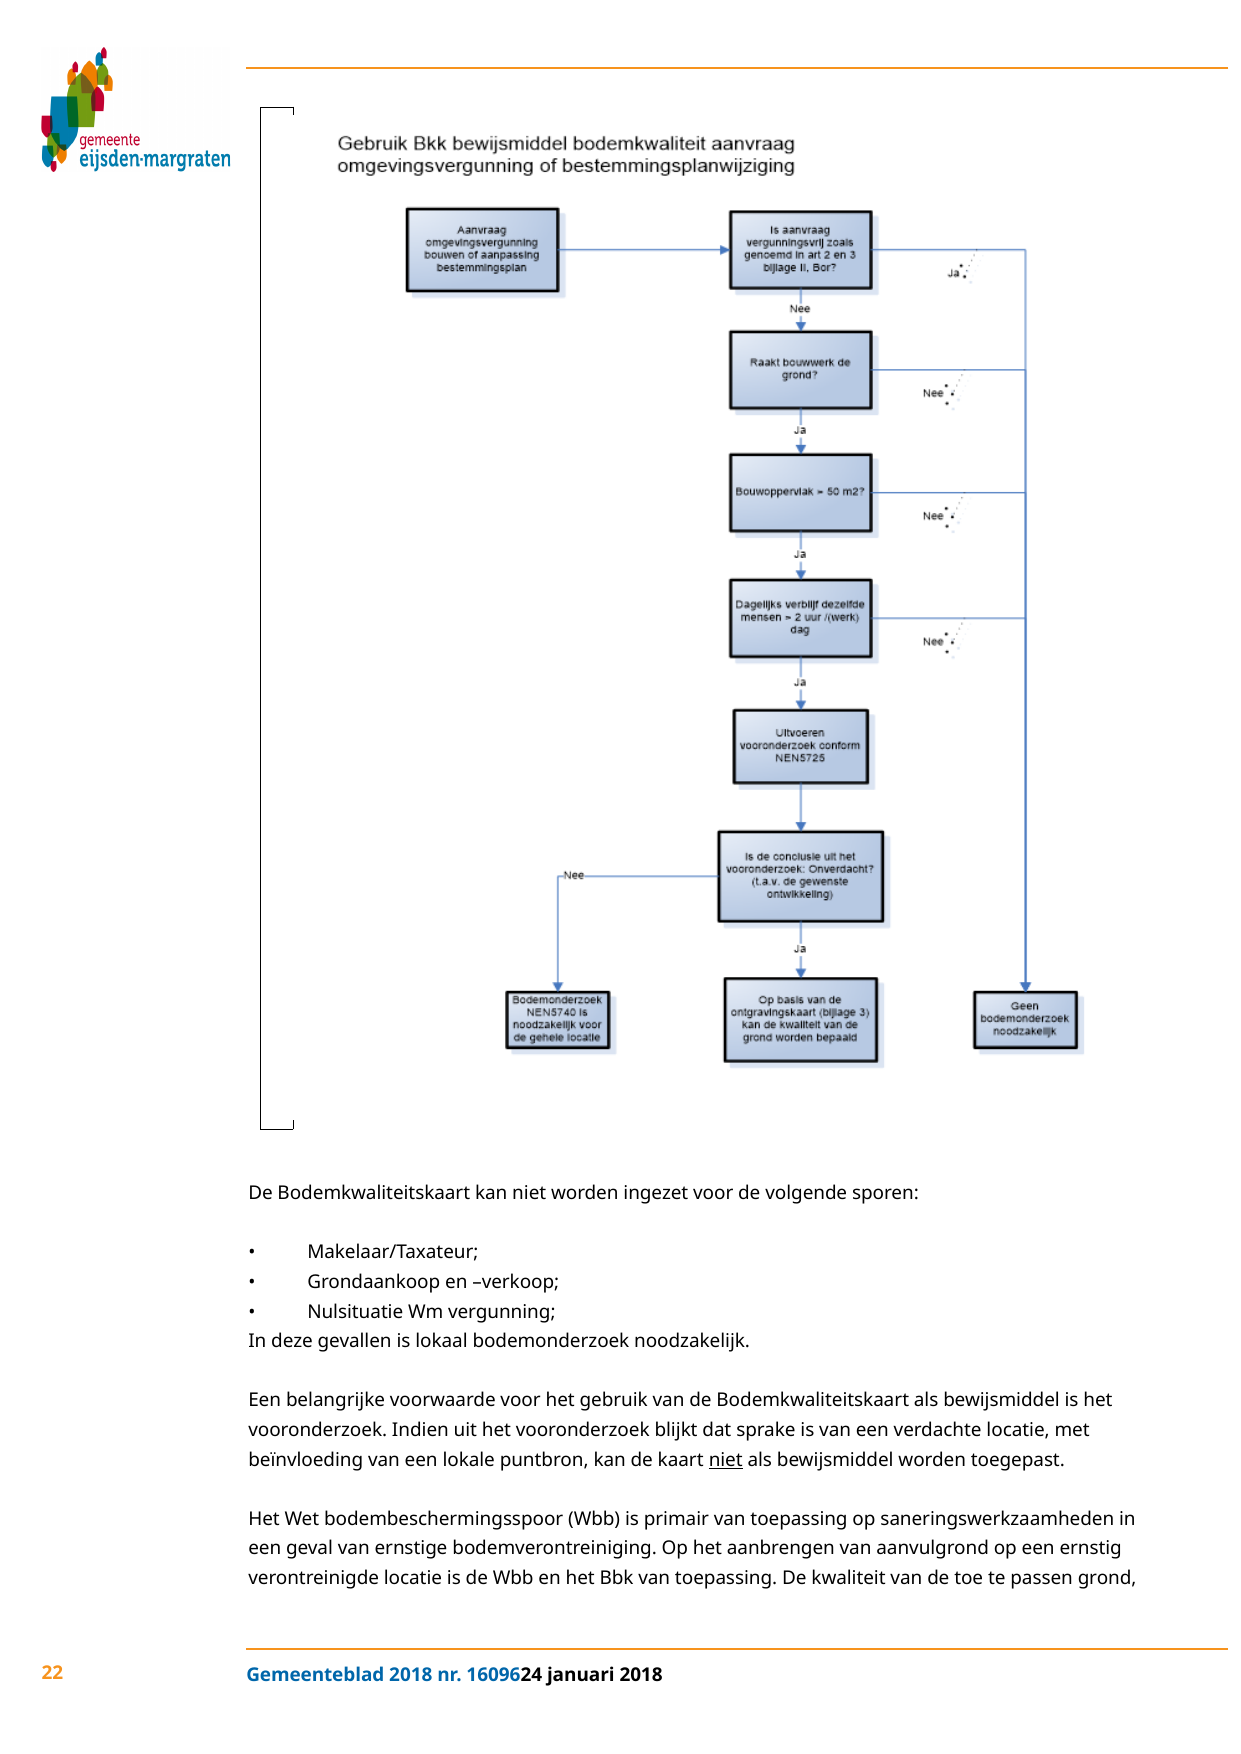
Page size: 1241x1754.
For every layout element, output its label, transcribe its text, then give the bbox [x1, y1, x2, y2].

picture [41, 47, 231, 172]
list Makelaar/Taxateur; [248, 1239, 1152, 1264]
text Een belangrijke voorwaarde voor het gebruik van de Bodemkwaliteitskaart als bewijsmiddel is het vooronderzoek. Indien uit het vooronderzoek blijkt dat sprake is van een verdachte locatie, met beïnvloeding van een lokale puntbron, kan de kaart niet als bewijsmiddel worden toegepast. [248, 1387, 1152, 1471]
text Het Wet bodembeschermingsspoor (Wbb) is primair van toepassing op saneringswerkzaamheden in een geval van ernstige bodemverontreiniging. Op het aanbrengen van aanvulgrond op een ernstig verontreinigde locatie is de Wbb en het Bbk van toepassing. De kwaliteit van de toe te passen grond, [248, 1505, 1152, 1590]
text In deze gevallen is lokaal bodemonderzoek noodzakelijk. [248, 1327, 1152, 1353]
list Nulsituatie Wm vergunning; [248, 1298, 1152, 1323]
text De Bodemkwaliteitskaart kan niet worden ingezet voor de volgende sporen: [248, 1179, 1152, 1205]
list Grondaankoop en –verkoop; [248, 1268, 1152, 1294]
picture [268, 115, 1155, 1120]
